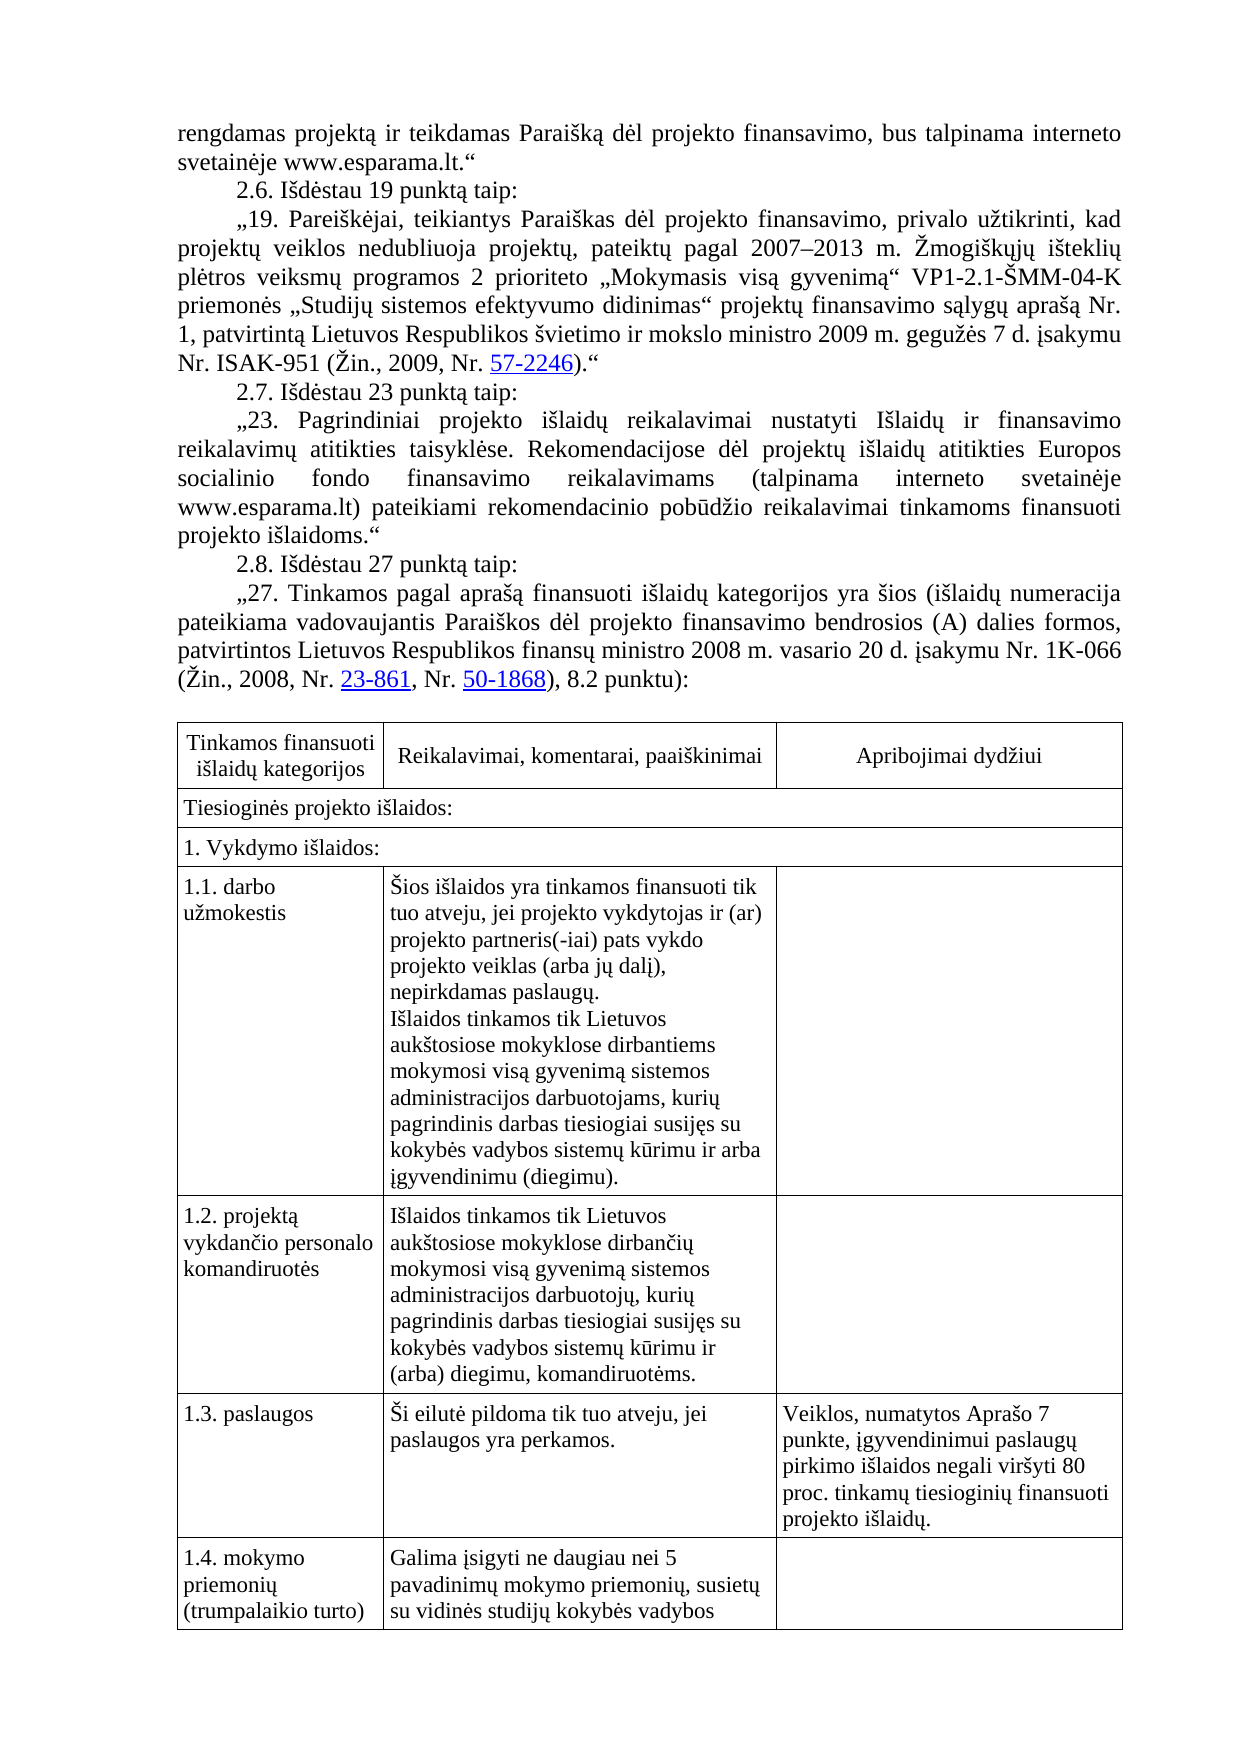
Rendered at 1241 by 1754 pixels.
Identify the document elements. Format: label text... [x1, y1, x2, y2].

text „19. Pareiškėjai, teikiantys Paraiškas dėl projekto finansavimo, privalo užtikrinti, kad projektų veiklos nedubliuoja projektų, pateiktų pagal 2007–2013 m. Žmogiškųjų išteklių plėtros veiksmų programos 2 prioriteto „Mokymasis visą gyvenimą“ VP1-2.1-ŠMM-04-K priemonės „Studijų sistemos efektyvumo didinimas“ projektų finansavimo sąlygų aprašą Nr. 1, patvirtintą Lietuvos Respublikos švietimo ir mokslo ministro 2009 m. gegužės 7 d. įsakymu Nr. ISAK-951 (Žin., 2009, Nr. 57-2246).“ [177, 204, 1122, 377]
text 2.8. Išdėstau 27 punktą taip: [177, 549, 1122, 578]
text „23. Pagrindiniai projekto išlaidų reikalavimai nustatyti Išlaidų ir finansavimo reikalavimų atitikties taisyklėse. Rekomendacijose dėl projektų išlaidų atitikties Europos socialinio fondo finansavimo reikalavimams (talpinama interneto svetainėje www.esparama.lt) pateikiami rekomendacinio pobūdžio reikalavimai tinkamoms finansuoti projekto išlaidoms.“ [177, 406, 1122, 549]
text 2.7. Išdėstau 23 punktą taip: [177, 377, 1122, 406]
text rengdamas projektą ir teikdamas Paraišką dėl projekto finansavimo, bus talpinama interneto svetainėje www.esparama.lt.“ [177, 118, 1122, 176]
table_cell Ši eilutė pildoma tik tuo atveju, jei paslaugos yra perkamos. [384, 1394, 776, 1537]
table_cell 1.4. mokymo priemonių (trumpalaikio turto) [178, 1538, 383, 1629]
text „27. Tinkamos pagal aprašą finansuoti išlaidų kategorijos yra šios (išlaidų numeracija pateikiama vadovaujantis Paraiškos dėl projekto finansavimo bendrosios (A) dalies formos, patvirtintos Lietuvos Respublikos finansų ministro 2008 m. vasario 20 d. įsakymu Nr. 1K-066 (Žin., 2008, Nr. 23-861, Nr. 50-1868), 8.2 punktu): [177, 578, 1122, 693]
table_cell Tiesioginės projekto išlaidos: [178, 789, 1122, 827]
table_cell [777, 867, 1122, 1195]
table_header Apribojimai dydžiui [777, 723, 1122, 787]
table_cell 1.3. paslaugos [178, 1394, 383, 1537]
table_cell 1. Vykdymo išlaidos: [178, 828, 1122, 866]
table_cell Išlaidos tinkamos tik Lietuvos aukštosiose mokyklose dirbančių mokymosi visą gyvenimą sistemos administracijos darbuotojų, kurių pagrindinis darbas tiesiogiai susijęs su kokybės vadybos sistemų kūrimu ir (arba) diegimu, komandiruotėms. [384, 1196, 776, 1393]
table_cell [777, 1538, 1122, 1629]
table_header Tinkamos finansuoti išlaidų kategorijos [178, 723, 383, 787]
table_cell Veiklos, numatytos Aprašo 7 punkte, įgyvendinimui paslaugų pirkimo išlaidos negali viršyti 80 proc. tinkamų tiesioginių finansuoti projekto išlaidų. [777, 1394, 1122, 1537]
table_cell 1.2. projektą vykdančio personalo komandiruotės [178, 1196, 383, 1393]
table_cell Šios išlaidos yra tinkamos finansuoti tik tuo atveju, jei projekto vykdytojas ir (ar) projekto partneris(-iai) pats vykdo projekto veiklas (arba jų dalį), nepirkdamas paslaugų. Išlaidos tinkamos tik Lietuvos aukštosiose mokyklose dirbantiems mokymosi visą gyvenimą sistemos administracijos darbuotojams, kurių pagrindinis darbas tiesiogiai susijęs su kokybės vadybos sistemų kūrimu ir arba įgyvendinimu (diegimu). [384, 867, 776, 1195]
table_cell Galima įsigyti ne daugiau nei 5 pavadinimų mokymo priemonių, susietų su vidinės studijų kokybės vadybos [384, 1538, 776, 1629]
table_header Reikalavimai, komentarai, paaiškinimai [384, 723, 776, 787]
table_cell [777, 1196, 1122, 1393]
text 2.6. Išdėstau 19 punktą taip: [177, 176, 1122, 204]
table_cell 1.1. darbo užmokestis [178, 867, 383, 1195]
